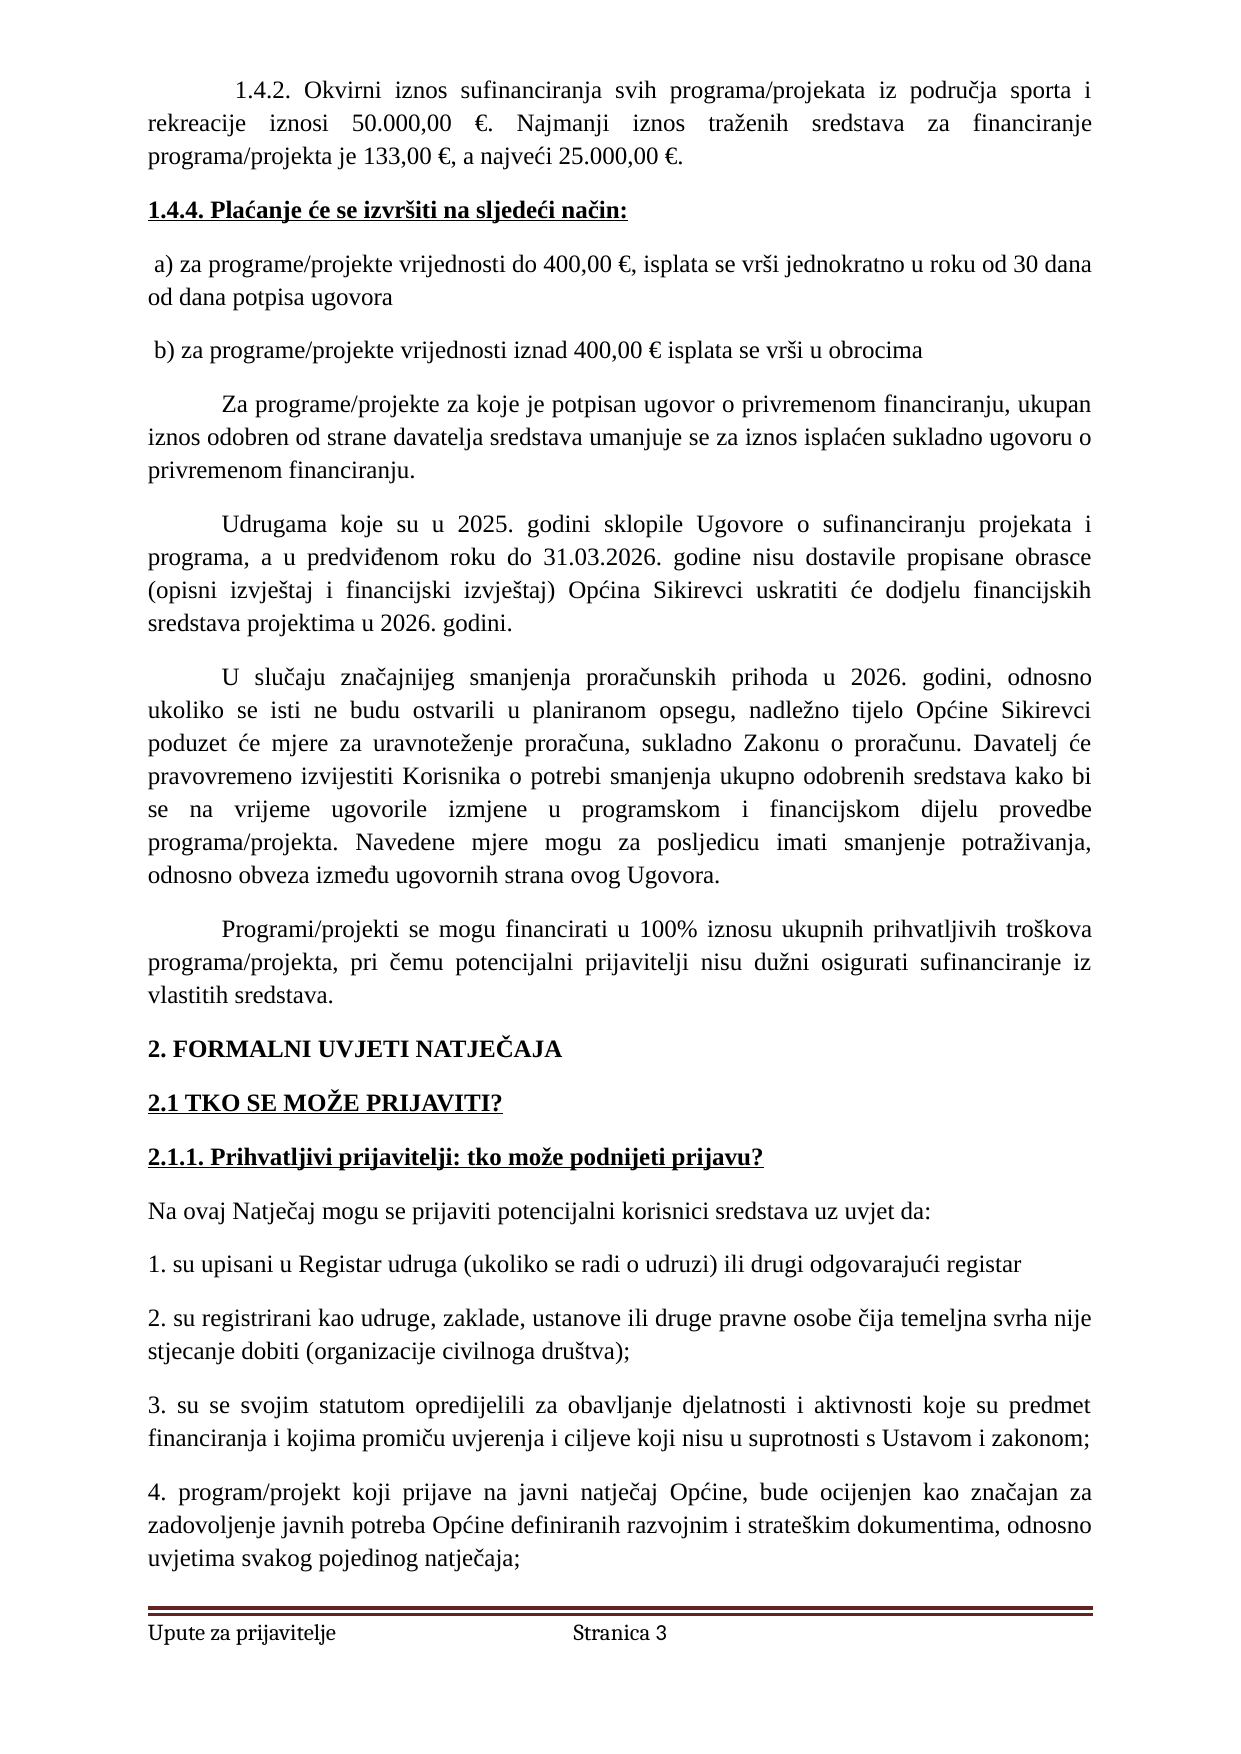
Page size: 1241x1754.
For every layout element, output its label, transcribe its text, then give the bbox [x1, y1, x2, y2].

text Na ovaj Natječaj mogu se prijaviti potencijalni korisnici sredstava uz uvjet da: [148, 1196, 1093, 1224]
text 2.1.1. Prihvatljivi prijavitelji: tko može podnijeti prijavu? [148, 1142, 1093, 1171]
text 4. program/projekt koji prijave na javni natječaj Općine, bude ocijenjen kao značajan za zadovoljenje javnih potreba Općine definiranih razvojnim i strateškim dokumentima, odnosno uvjetima svakog pojedinog natječaja; [148, 1477, 1093, 1572]
text 2.1 TKO SE MOŽE PRIJAVITI? [148, 1088, 1093, 1117]
text Programi/projekti se mogu financirati u 100% iznosu ukupnih prihvatljivih troškova programa/projekta, pri čemu potencijalni prijavitelji nisu dužni osigurati sufinanciranje iz vlastitih sredstava. [148, 914, 1093, 1009]
text Za programe/projekte za koje je potpisan ugovor o privremenom financiranju, ukupan iznos odobren od strane davatelja sredstava umanjuje se za iznos isplaćen sukladno ugovoru o privremenom financiranju. [148, 389, 1093, 484]
text 1.4.2. Okvirni iznos sufinanciranja svih programa/projekata iz područja sporta i rekreacije iznosi 50.000,00 €. Najmanji iznos traženih sredstava za financiranje programa/projekta je 133,00 €, a najveći 25.000,00 €. [148, 75, 1093, 170]
text U slučaju značajnijeg smanjenja proračunskih prihoda u 2026. godini, odnosno ukoliko se isti ne budu ostvarili u planiranom opsegu, nadležno tijelo Općine Sikirevci poduzet će mjere za uravnoteženje proračuna, sukladno Zakonu o proračunu. Davatelj će pravovremeno izvijestiti Korisnika o potrebi smanjenja ukupno odobrenih sredstava kako bi se na vrijeme ugovorile izmjene u programskom i financijskom dijelu provedbe programa/projekta. Navedene mjere mogu za posljedicu imati smanjenje potraživanja, odnosno obveza između ugovornih strana ovog Ugovora. [148, 662, 1093, 889]
text 2. su registrirani kao udruge, zaklade, ustanove ili druge pravne osobe čija temeljna svrha nije stjecanje dobiti (organizacije civilnoga društva); [148, 1303, 1093, 1365]
text a) za programe/projekte vrijednosti do 400,00 €, isplata se vrši jednokratno u roku od 30 dana od dana potpisa ugovora [148, 249, 1093, 311]
text 2. FORMALNI UVJETI NATJEČAJA [148, 1034, 1093, 1063]
text 1. su upisani u Registar udruga (ukoliko se radi o udruzi) ili drugi odgovarajući registar [148, 1249, 1093, 1278]
text Udrugama koje su u 2025. godini sklopile Ugovore o sufinanciranju projekata i programa, a u predviđenom roku do 31.03.2026. godine nisu dostavile propisane obrasce (opisni izvještaj i financijski izvještaj) Općina Sikirevci uskratiti će dodjelu financijskih sredstava projektima u 2026. godini. [148, 509, 1093, 637]
text 1.4.4. Plaćanje će se izvršiti na sljedeći način: [148, 195, 1093, 224]
text 3. su se svojim statutom opredijelili za obavljanje djelatnosti i aktivnosti koje su predmet financiranja i kojima promiču uvjerenja i ciljeve koji nisu u suprotnosti s Ustavom i zakonom; [148, 1390, 1093, 1452]
text b) za programe/projekte vrijednosti iznad 400,00 € isplata se vrši u obrocima [148, 336, 1093, 364]
